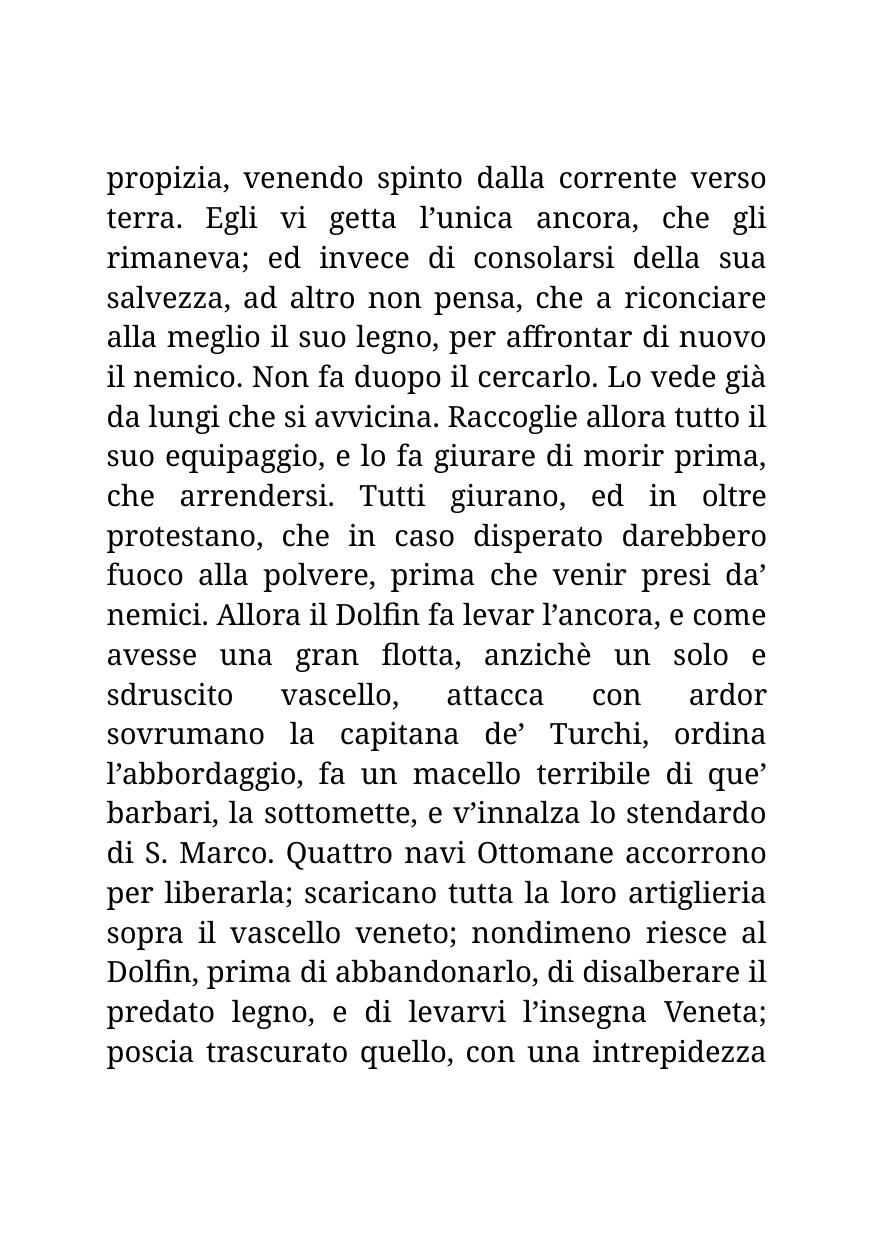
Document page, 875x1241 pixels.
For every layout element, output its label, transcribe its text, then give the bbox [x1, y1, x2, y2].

text propizia, venendo spinto dalla corrente verso terra. Egli vi getta l’unica ancora, che gli rimaneva; ed invece di consolarsi della sua salvezza, ad altro non pensa, che a riconciare alla meglio il suo legno, per affrontar di nuovo il nemico. Non fa duopo il cercarlo. Lo vede già da lungi che si avvicina. Raccoglie allora tutto il suo equipaggio, e lo fa giurare di morir prima, che arrendersi. Tutti giurano, ed in oltre protestano, che in caso disperato darebbero fuoco alla polvere, prima che venir presi da’ nemici. Allora il Dolfin fa levar l’ancora, e come avesse una gran flotta, anzichè un solo e sdruscito vascello, attacca con ardor sovrumano la capitana de’ Turchi, ordina l’abbordaggio, fa un macello terribile di que’ barbari, la sottomette, e v’innalza lo stendardo di S. Marco. Quattro navi Ottomane accorrono per liberarla; scaricano tutta la loro artiglieria sopra il vascello veneto; nondimeno riesce al Dolfin, prima di abbandonarlo, di disalberare il predato legno, e di levarvi l’insegna Veneta; poscia trascurato quello, con una intrepidezza [106, 158, 768, 1071]
